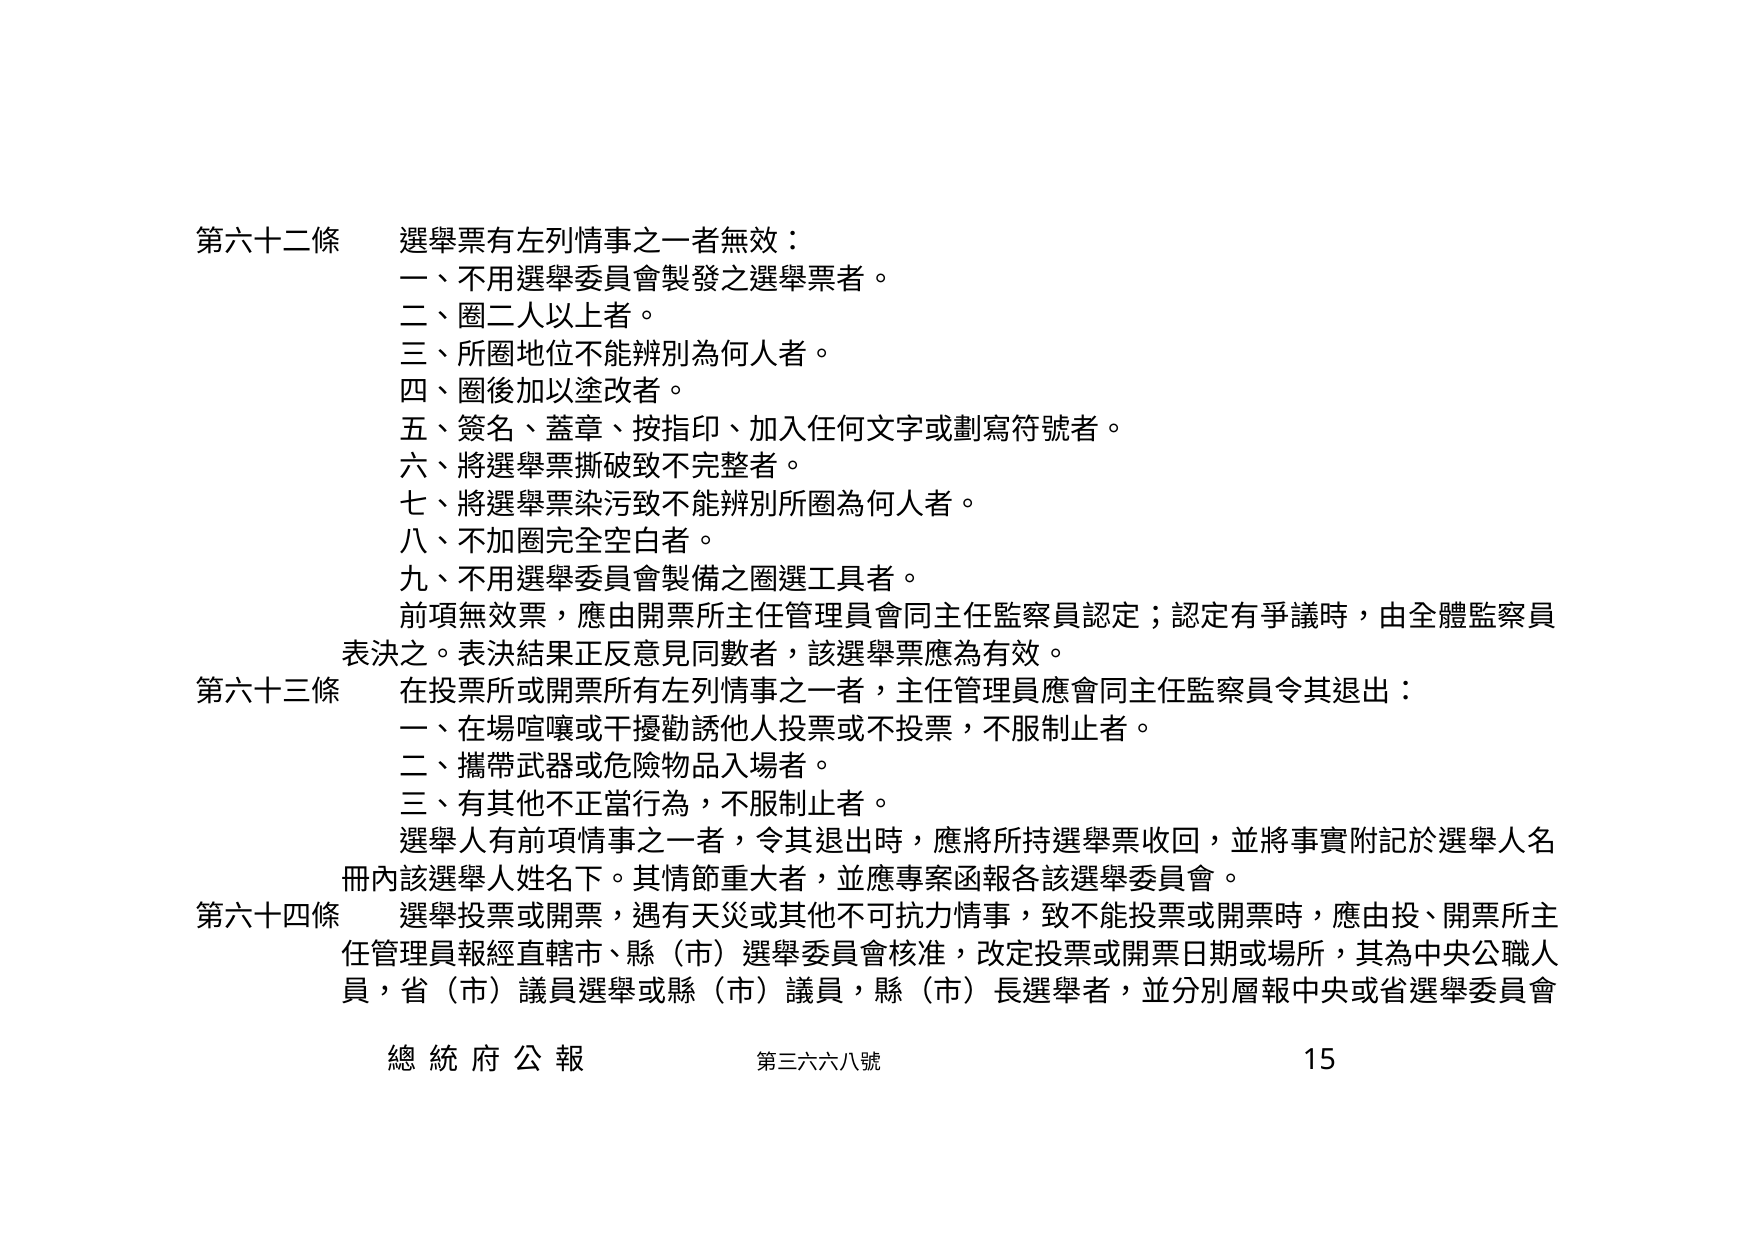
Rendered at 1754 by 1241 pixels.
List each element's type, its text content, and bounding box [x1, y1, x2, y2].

text 一、不用選舉委員會製發之選舉票者。 [399, 259, 1559, 297]
text 五、簽名、蓋章、按指印、加入任何文字或劃寫符號者。 [399, 409, 1559, 447]
text 第六十二條 選舉票有左列情事之一者無效： [195, 222, 1559, 259]
text 二、攜帶武器或危險物品入場者。 [399, 747, 1559, 784]
text 前項無效票，應由開票所主任管理員會同主任監察員認定；認定有爭議時，由全體監察員表決之。表決結果正反意見同數者，該選舉票應為有效。 [341, 597, 1559, 672]
text 六、將選舉票撕破致不完整者。 [399, 447, 1559, 484]
text 一、在場喧嚷或干擾勸誘他人投票或不投票，不服制止者。 [399, 709, 1559, 747]
text 四、圈後加以塗改者。 [399, 372, 1559, 409]
text 選舉人有前項情事之一者，令其退出時，應將所持選舉票收回，並將事實附記於選舉人名冊內該選舉人姓名下。其情節重大者，並應專案函報各該選舉委員會。 [341, 822, 1559, 897]
text 九、不用選舉委員會製備之圈選工具者。 [399, 559, 1559, 597]
text 七、將選舉票染污致不能辨別所圈為何人者。 [399, 484, 1559, 522]
text 三、有其他不正當行為，不服制止者。 [399, 784, 1559, 822]
text 三、所圈地位不能辨別為何人者。 [399, 334, 1559, 372]
text 第六十四條 選舉投票或開票，遇有天災或其他不可抗力情事，致不能投票或開票時，應由投、開票所主任管理員報經直轄市、縣（市）選舉委員會核准，改定投票或開票日期或場所，其為中央公職人員，省（市）議員選舉或縣（市）議員，縣（市）長選舉者，並分別層報中央或省選舉委員會 [195, 897, 1559, 1009]
text 八、不加圈完全空白者。 [399, 522, 1559, 559]
text 二、圈二人以上者。 [399, 297, 1559, 334]
text 第六十三條 在投票所或開票所有左列情事之一者，主任管理員應會同主任監察員令其退出： [195, 672, 1559, 709]
